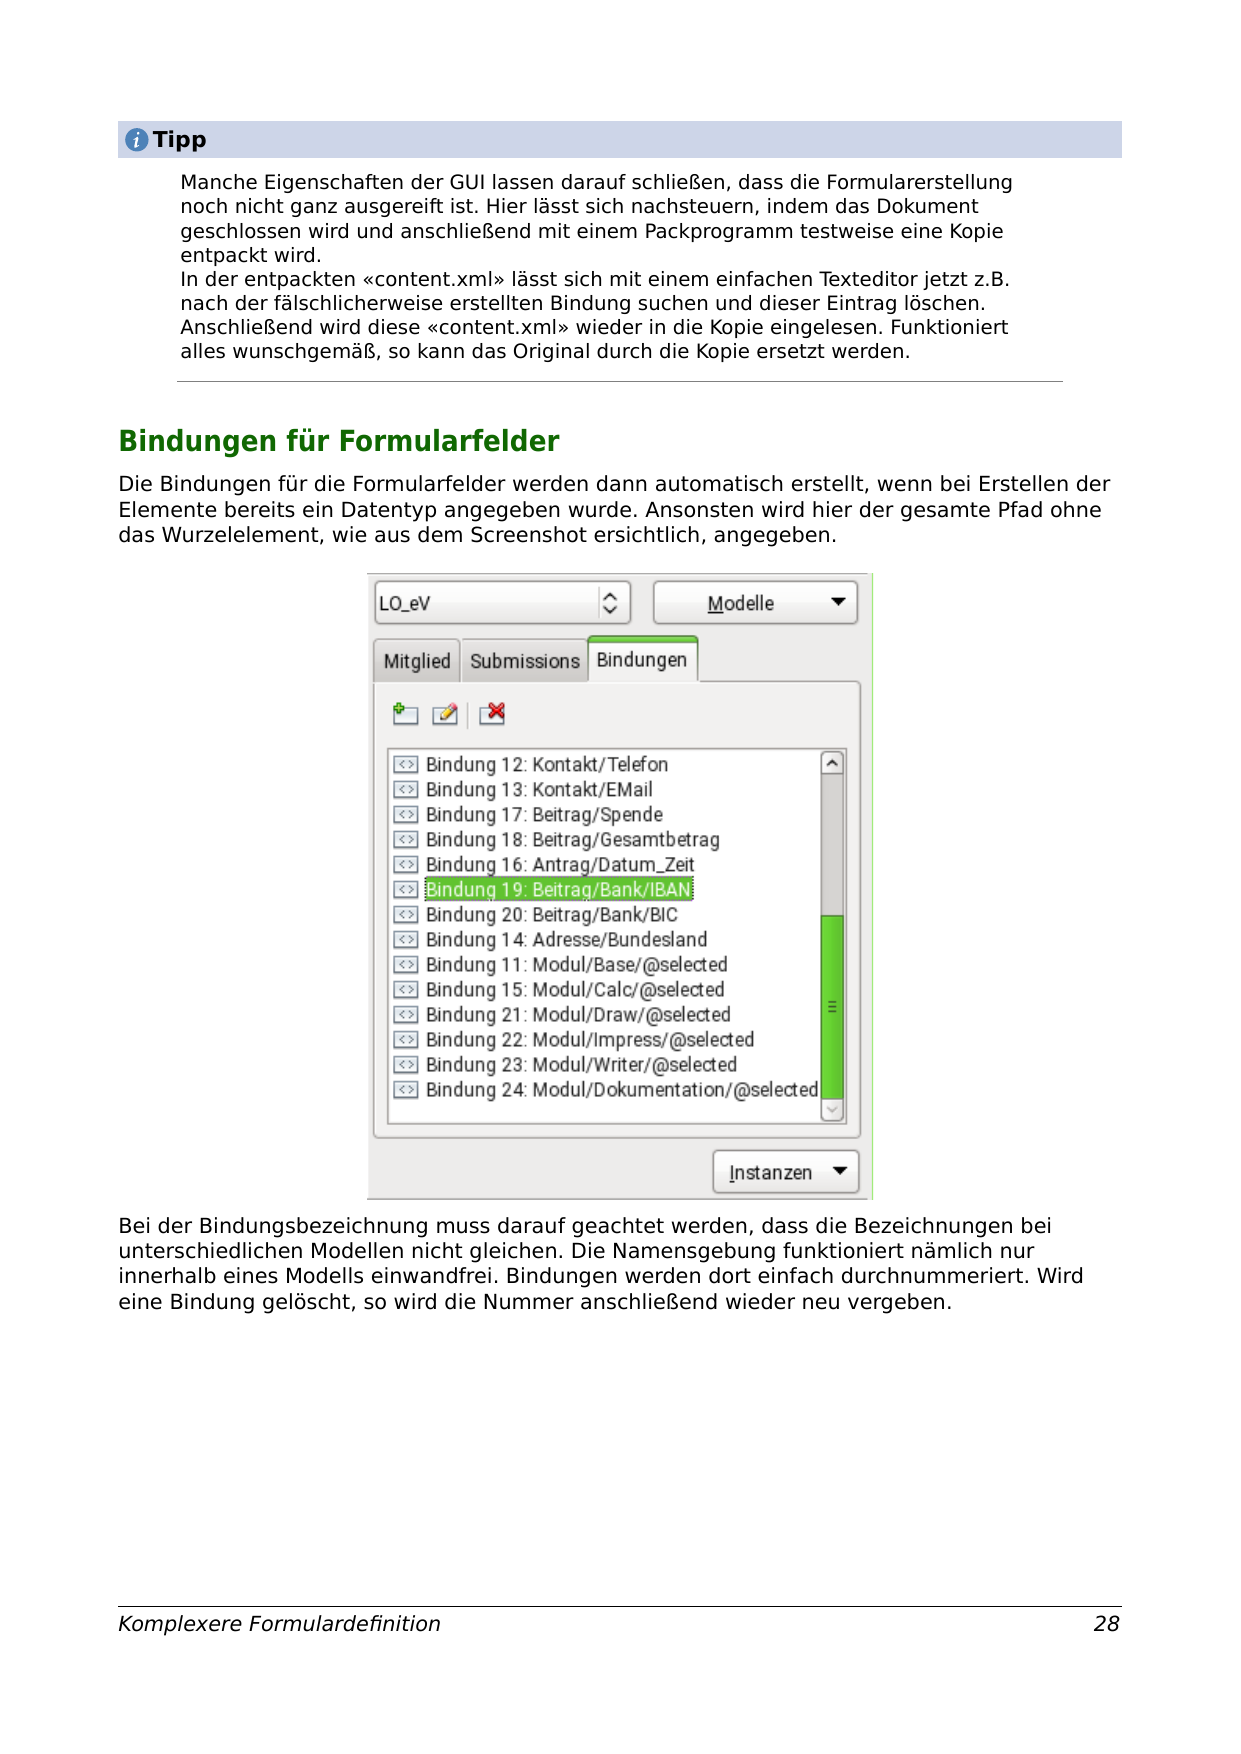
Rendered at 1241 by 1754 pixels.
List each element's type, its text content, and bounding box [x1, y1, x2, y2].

text Die Bindungen für die Formularfelder werden dann automatisch erstellt, wenn bei Erstellen der Elemente bereits ein Datentyp angegeben wurde. Ansonsten wird hier der gesamte Pfad ohne das Wurzelelement, wie aus dem Screenshot ersichtlich, angegeben. [118, 472, 1122, 547]
text Manche Eigenschaften der GUI lassen darauf schließen, dass die Formularerstellung noch nicht ganz ausgereift ist. Hier lässt sich nachsteuern, indem das Dokument geschlossen wird und anschließend mit einem Packprogramm testweise eine Kopie entpackt wird. In der entpackten «content.xml» lässt sich mit einem einfachen Texteditor jetzt z.B. nach der fälschlicherweise erstellten Bindung suchen und dieser Eintrag löschen. Anschließend wird diese «content.xml» wieder in die Kopie eingelesen. Funktioniert alles wunschgemäß, so kann das Original durch die Kopie ersetzt werden. [177, 171, 1063, 381]
list Tipp [118, 121, 1122, 158]
text Bei der Bindungsbezeichnung muss darauf geachtet werden, dass die Bezeichnungen bei unterschiedlichen Modellen nicht gleichen. Die Namensgebung funktioniert nämlich nur innerhalb eines Modells einwandfrei. Bindungen werden dort einfach durchnummeriert. Wird eine Bindung gelöscht, so wird die Nummer anschließend wieder neu vergeben. [118, 1214, 1122, 1314]
picture [367, 573, 874, 1200]
subtitle Bindungen für Formularfelder [118, 424, 1122, 458]
